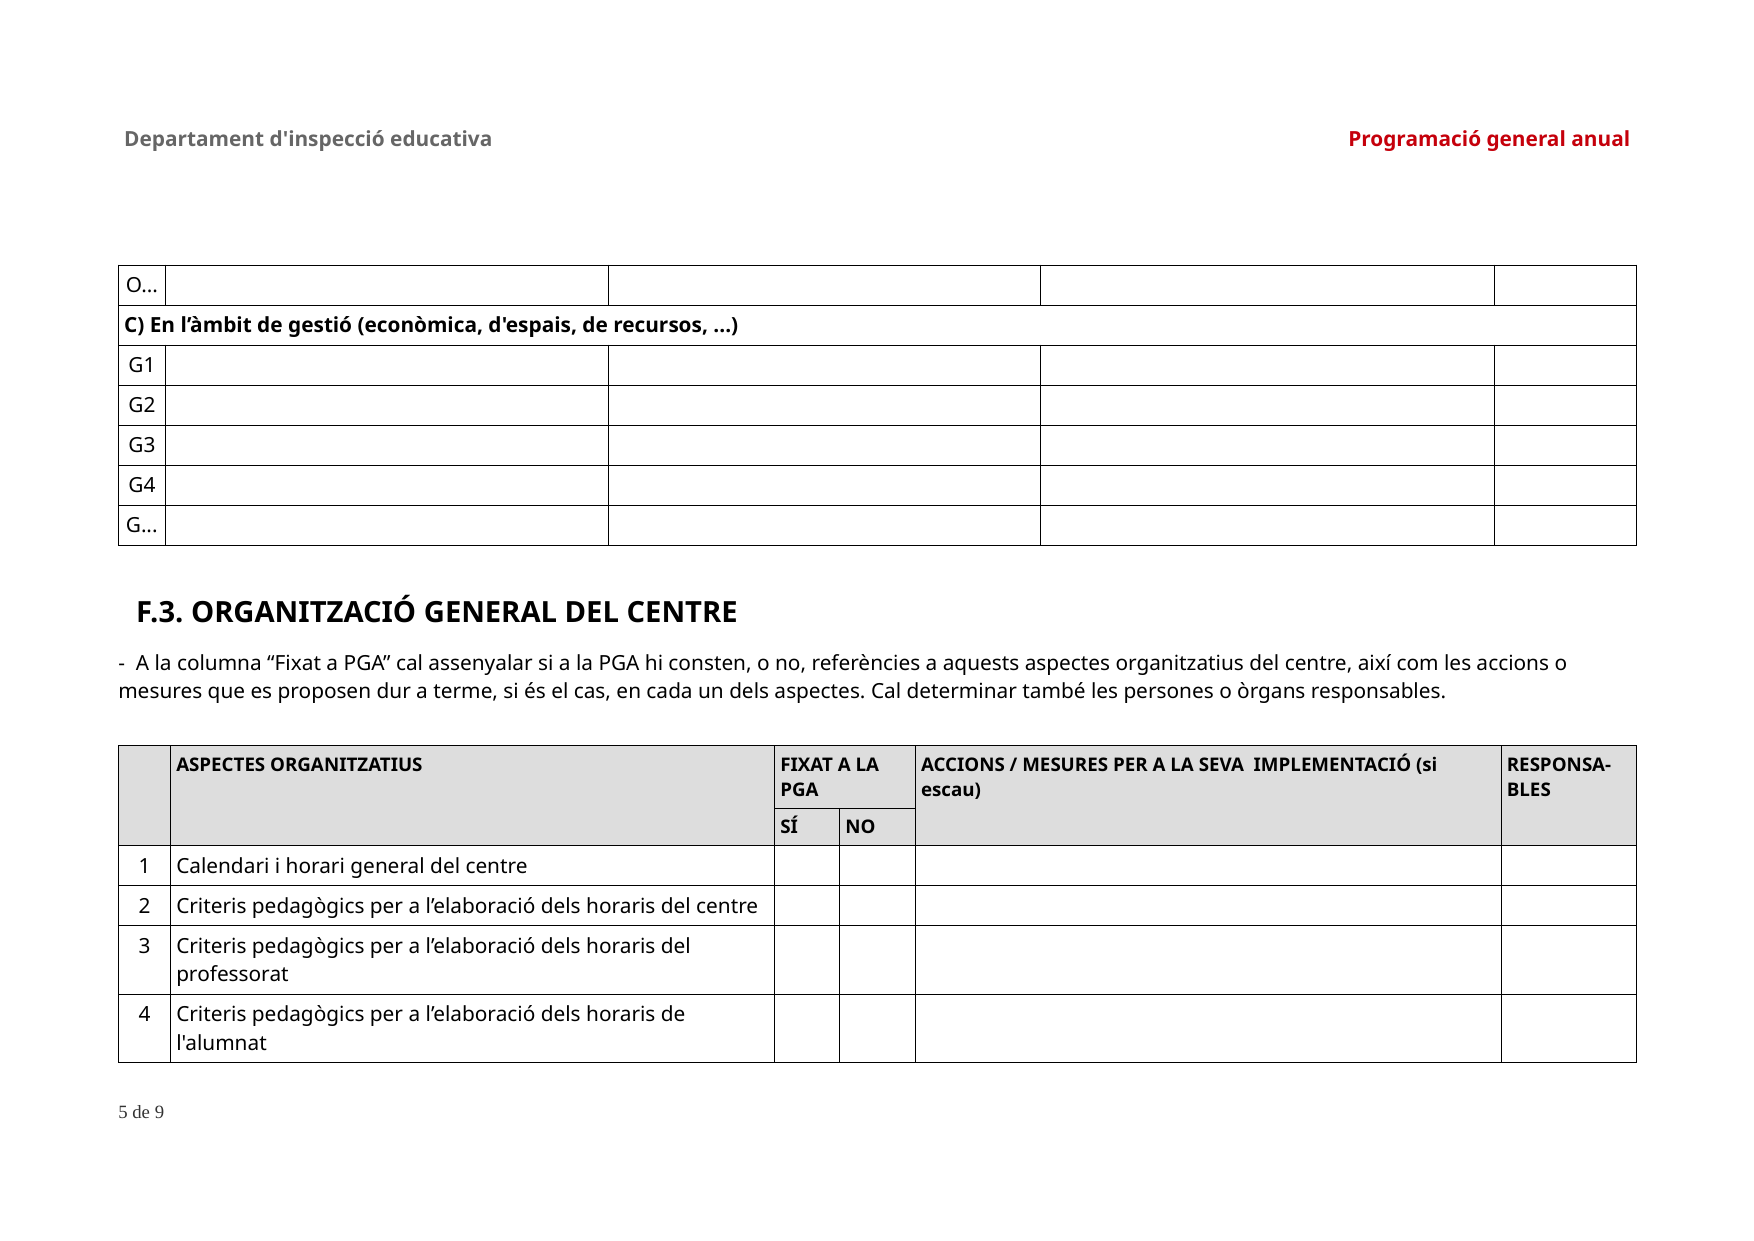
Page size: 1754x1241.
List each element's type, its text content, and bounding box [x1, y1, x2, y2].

table_cell G... [119, 506, 165, 544]
table_header [119, 746, 170, 845]
table_cell [1502, 886, 1636, 925]
table_cell [1041, 346, 1494, 384]
table_cell G4 [119, 466, 165, 504]
table_cell [609, 426, 1040, 464]
table_cell [1041, 426, 1494, 464]
table_cell [1041, 506, 1494, 544]
table_cell [840, 995, 915, 1062]
table_cell [1502, 995, 1636, 1062]
table_cell [609, 266, 1040, 304]
table_cell [166, 506, 608, 544]
table_cell Criteris pedagògics per a l’elaboració dels horaris de l'alumnat [171, 995, 774, 1062]
table_cell [1495, 386, 1636, 424]
table_cell [916, 995, 1501, 1062]
table_cell [609, 506, 1040, 544]
table_cell [609, 346, 1040, 384]
table_cell [840, 846, 915, 885]
table_cell [775, 926, 839, 993]
table_cell [166, 426, 608, 464]
table_cell SÍ [775, 809, 839, 845]
table_cell 4 [119, 995, 170, 1062]
table_cell G1 [119, 346, 165, 384]
table_cell [609, 466, 1040, 504]
table_cell [609, 386, 1040, 424]
table_cell [166, 266, 608, 304]
table_cell [916, 926, 1501, 993]
table_cell [1495, 506, 1636, 544]
table_cell Calendari i horari general del centre [171, 846, 774, 885]
table_cell G3 [119, 426, 165, 464]
table_cell 3 [119, 926, 170, 993]
table_cell Criteris pedagògics per a l’elaboració dels horaris del professorat [171, 926, 774, 993]
table_cell [840, 886, 915, 925]
table_header FIXAT A LA PGA [775, 746, 915, 808]
table_cell [1041, 466, 1494, 504]
table_cell [1495, 346, 1636, 384]
table_header RESPONSA-BLES [1502, 746, 1636, 845]
table_cell [166, 386, 608, 424]
table_cell [916, 886, 1501, 925]
table_header ACCIONS / MESURES PER A LA SEVA IMPLEMENTACIÓ (si escau) [916, 746, 1501, 845]
table_cell G2 [119, 386, 165, 424]
table_cell NO [840, 809, 915, 845]
table_cell Criteris pedagògics per a l’elaboració dels horaris del centre [171, 886, 774, 925]
table_cell C) En l’àmbit de gestió (econòmica, d'espais, de recursos, ...) [119, 306, 1636, 344]
text - A la columna “Fixat a PGA” cal assenyalar si a la PGA hi consten, o no, referències a aquests aspectes organitzatius del centre, així com les accions o mesures que es proposen dur a terme, si és el cas, en cada un dels aspectes. Cal determinar també les persones o òrgans responsables. [118, 648, 1636, 705]
table_cell [1495, 466, 1636, 504]
table_cell [1495, 266, 1636, 304]
table_cell [166, 466, 608, 504]
table_cell 1 [119, 846, 170, 885]
table_cell [1495, 426, 1636, 464]
table_cell [840, 926, 915, 993]
table_header ASPECTES ORGANITZATIUS [171, 746, 774, 845]
table_cell [775, 846, 839, 885]
table_cell [775, 995, 839, 1062]
table_cell [1041, 266, 1494, 304]
subtitle F.3. ORGANITZACIÓ GENERAL DEL CENTRE [136, 591, 1618, 631]
table_cell [166, 346, 608, 384]
table_cell [1502, 846, 1636, 885]
table_cell 2 [119, 886, 170, 925]
table_cell [775, 886, 839, 925]
table_cell [916, 846, 1501, 885]
table_cell O... [119, 266, 165, 304]
table_cell [1502, 926, 1636, 993]
table_cell [1041, 386, 1494, 424]
